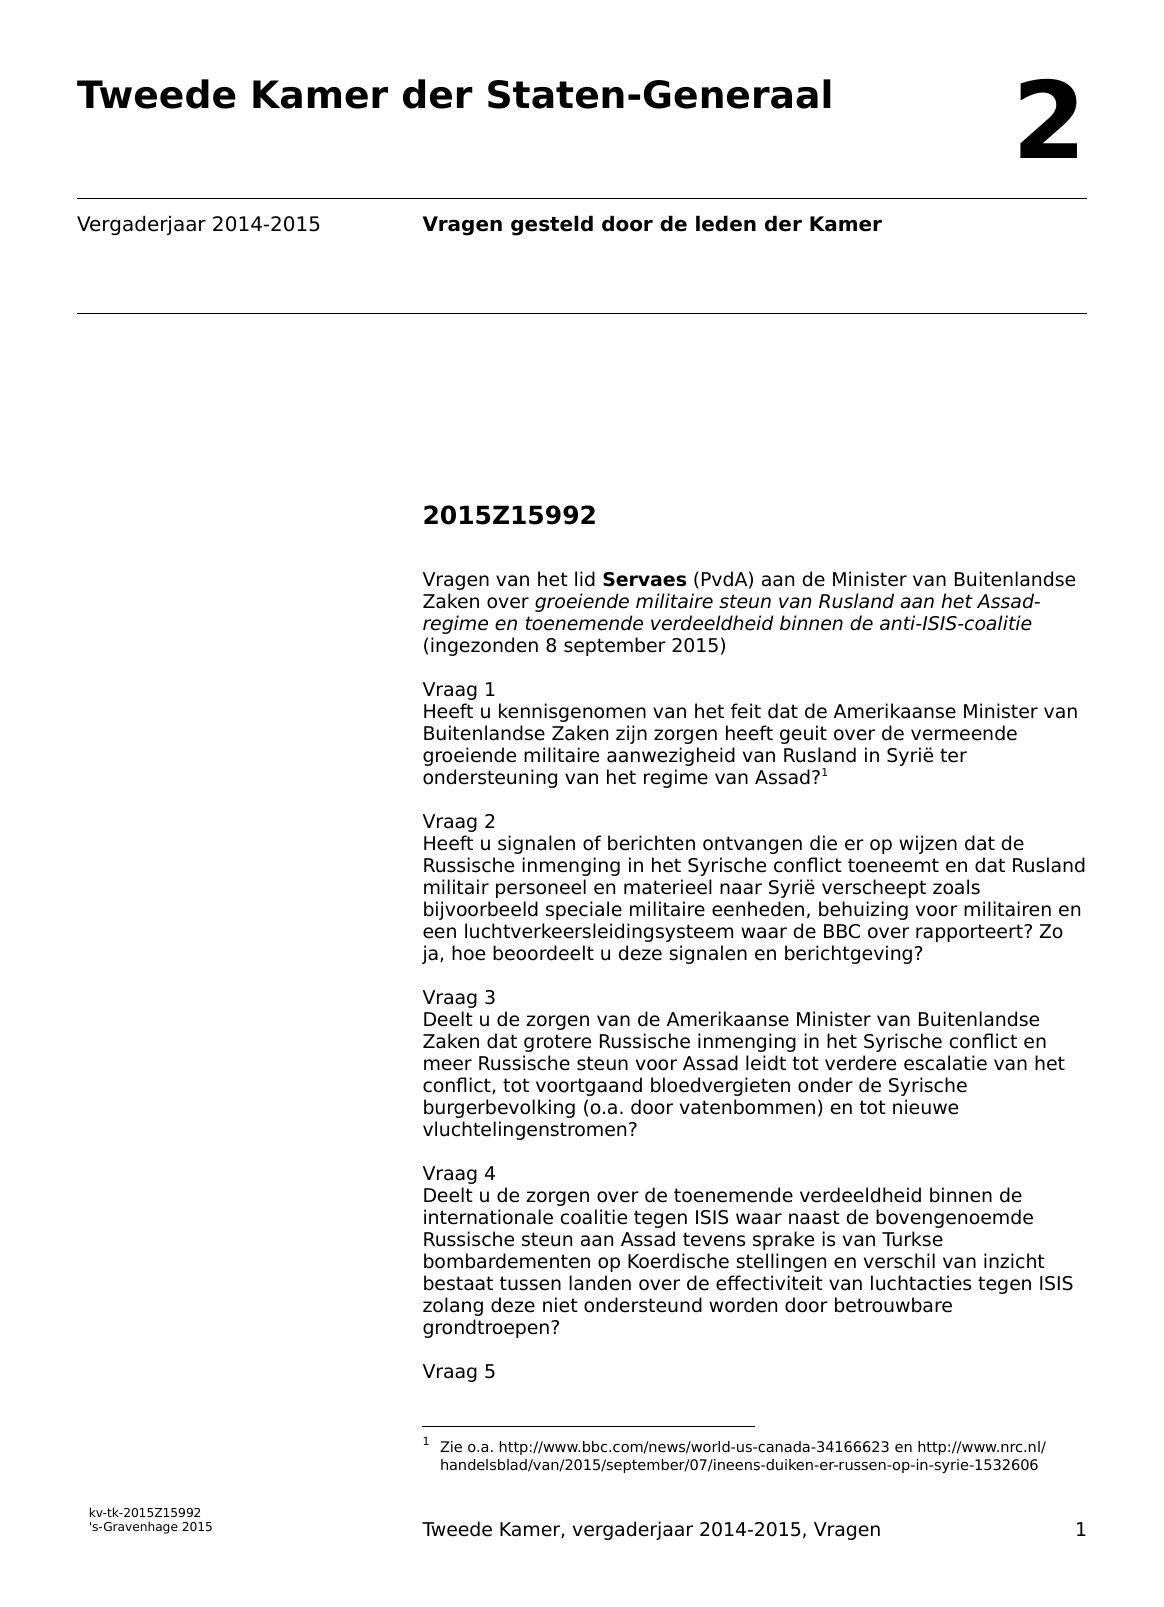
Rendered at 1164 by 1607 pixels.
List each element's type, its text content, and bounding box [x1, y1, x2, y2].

table_header Tweede Kamer der Staten-Generaal [77, 59, 886, 198]
table_header 2 [886, 59, 1087, 198]
text Heeft u signalen of berichten ontvangen die er op wijzen dat de Russische inmenging in het Syrische conflict toeneemt en dat Rusland militair personeel en materieel naar Syrië verscheept zoals bijvoorbeeld speciale militaire eenheden, behuizing voor militairen en een luchtverkeersleidingsysteem waar de BBC over rapporteert? Zo ja, hoe beoordeelt u deze signalen en berichtgeving? [422, 833, 1087, 965]
text Vragen van het lid Servaes (PvdA) aan de Minister van Buitenlandse Zaken over groeiende militaire steun van Rusland aan het Assad-regime en toenemende verdeeldheid binnen de anti-ISIS-coalitie (ingezonden 8 september 2015) [422, 569, 1087, 657]
table_cell Vragen gesteld door de leden der Kamer [422, 199, 1087, 313]
text 2015Z15992 [422, 501, 1087, 531]
text Vraag 4 [422, 1163, 1087, 1185]
text 's-Gravenhage 2015 [88, 1520, 323, 1534]
text Vraag 3 [422, 987, 1087, 1009]
text Heeft u kennisgenomen van het feit dat de Amerikaanse Minister van Buitenlandse Zaken zijn zorgen heeft geuit over de vermeende groeiende militaire aanwezigheid van Rusland in Syrië ter ondersteuning van het regime van Assad? [422, 701, 1087, 789]
text Vraag 1 [422, 679, 1087, 701]
text Vraag 5 [422, 1361, 1087, 1383]
text Deelt u de zorgen over de toenemende verdeeldheid binnen de internationale coalitie tegen ISIS waar naast de bovengenoemde Russische steun aan Assad tevens sprake is van Turkse bombardementen op Koerdische stellingen en verschil van inzicht bestaat tussen landen over de effectiviteit van luchtacties tegen ISIS zolang deze niet ondersteund worden door betrouwbare grondtroepen? [422, 1185, 1087, 1339]
text Deelt u de zorgen van de Amerikaanse Minister van Buitenlandse Zaken dat grotere Russische inmenging in het Syrische conflict en meer Russische steun voor Assad leidt tot verdere escalatie van het conflict, tot voortgaand bloedvergieten onder de Syrische burgerbevolking (o.a. door vatenbommen) en tot nieuwe vluchtelingenstromen? [422, 1009, 1087, 1141]
text Zie o.a. http://www.bbc.com/news/world-us-canada-34166623 en http://www.nrc.nl/handelsblad/van/2015/september/07/ineens-duiken-er-russen-op-in-syrie-1532606 [422, 1435, 1087, 1474]
text Vraag 2 [422, 811, 1087, 833]
table_cell Vergaderjaar 2014-2015 [77, 199, 422, 313]
text kv-tk-2015Z15992 [88, 1506, 323, 1520]
